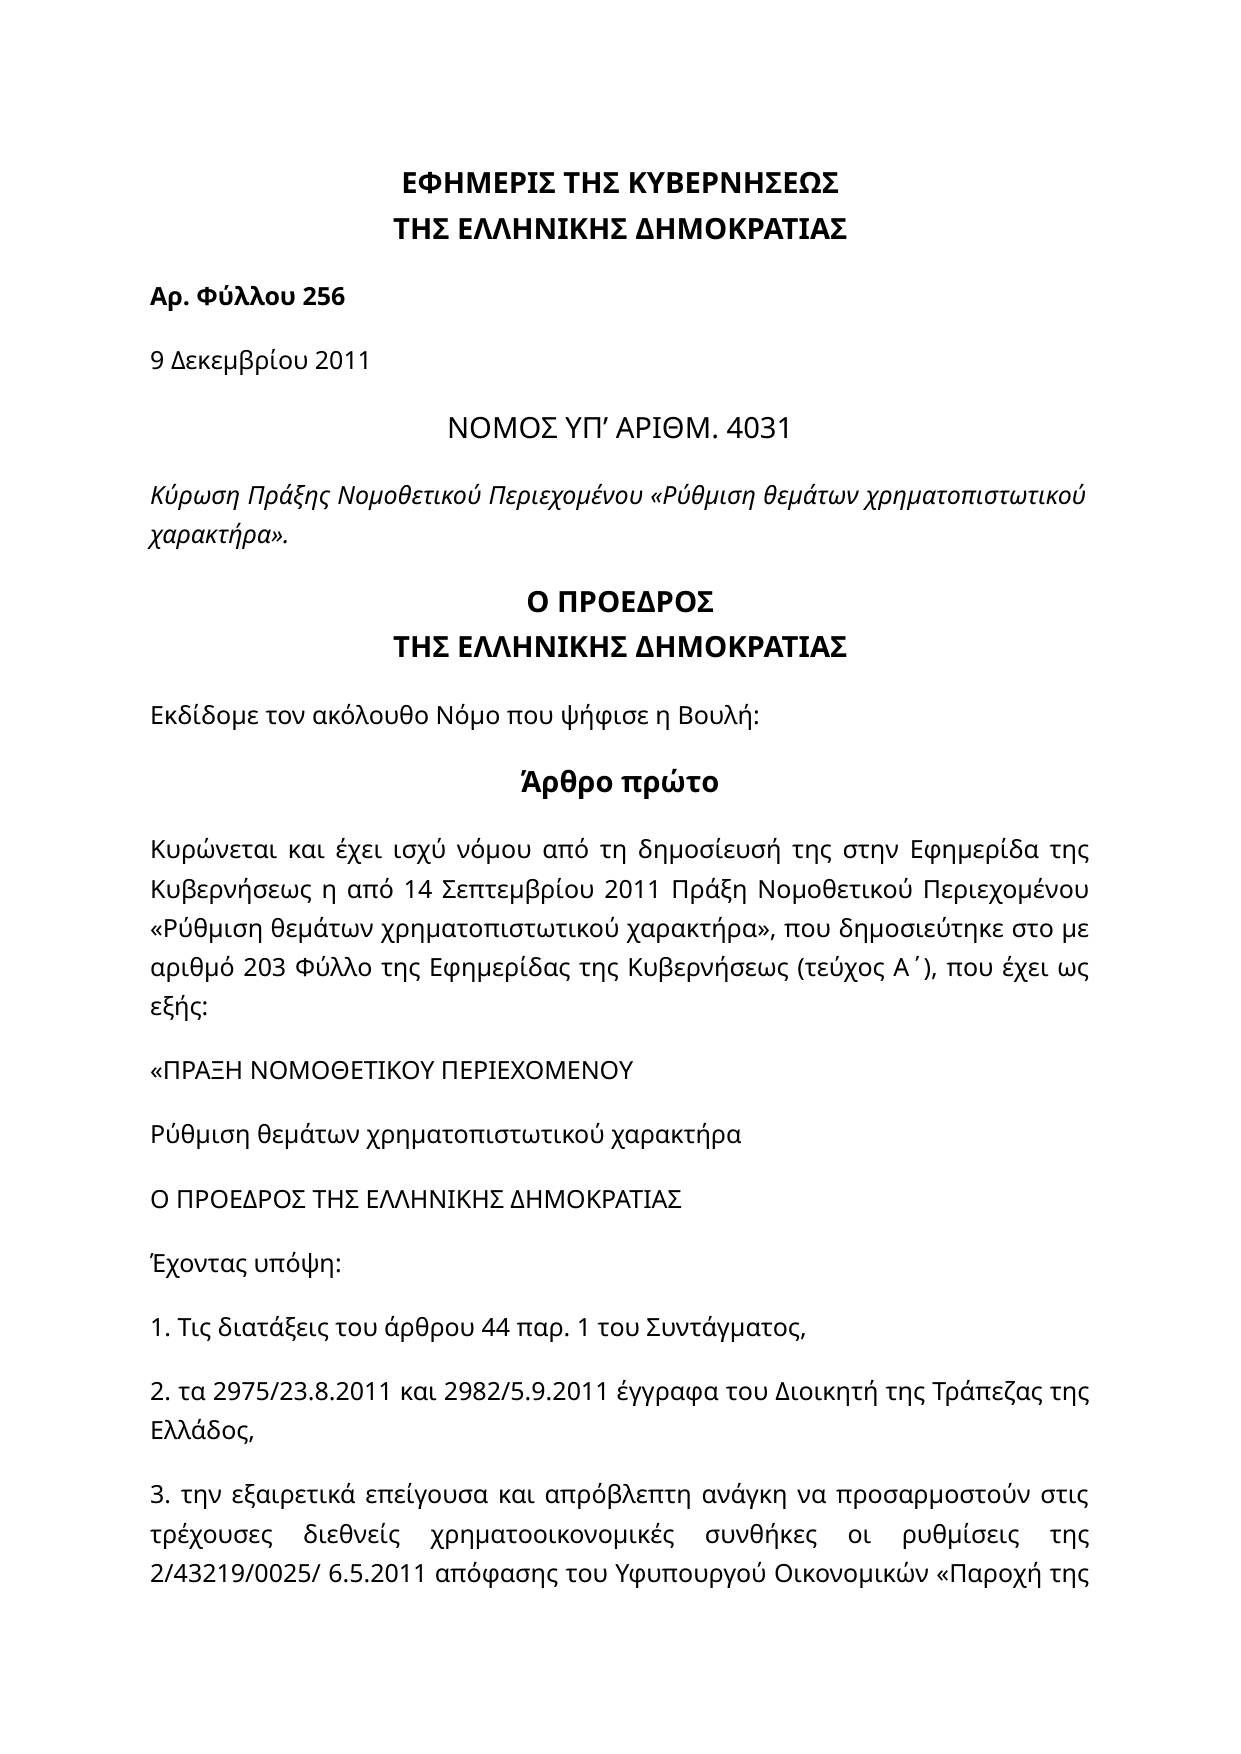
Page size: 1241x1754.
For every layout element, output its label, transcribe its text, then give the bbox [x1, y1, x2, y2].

text Ο ΠΡΟΕΔΡΟΣ ΤΗΣ ΕΛΛΗΝΙΚΗΣ ΔΗΜΟΚΡΑΤΙΑΣ [150, 1181, 1090, 1215]
text Ρύθμιση θεμάτων χρηματοπιστωτικού χαρακτήρα [150, 1117, 1090, 1151]
text 2. τα 2975/23.8.2011 και 2982/5.9.2011 έγγραφα του Διοικητή της Τράπεζας της Ελλάδος, [150, 1374, 1090, 1447]
text Ο ΠΡΟΕΔΡΟΣ ΤΗΣ ΕΛΛΗΝΙΚΗΣ ΔΗΜΟΚΡΑΤΙΑΣ [150, 581, 1090, 666]
text Κύρωση Πράξης Νομοθετικού Περιεχομένου «Ρύθμιση θεμάτων χρηματοπιστωτικού χαρακτήρα». [150, 478, 1090, 551]
text ΕΦΗΜΕΡΙΣ ΤΗΣ ΚΥΒΕΡΝΗΣΕΩΣ ΤΗΣ ΕΛΛΗΝΙΚΗΣ ΔΗΜΟΚΡΑΤΙΑΣ [150, 162, 1090, 248]
subtitle Άρθρο πρώτο [150, 761, 1090, 801]
text 1. Τις διατάξεις του άρθρου 44 παρ. 1 του Συντάγματος, [150, 1309, 1090, 1344]
text Εκδίδομε τον ακόλουθο Νόμο που ψήφισε η Βουλή: [150, 697, 1090, 731]
text Κυρώνεται και έχει ισχύ νόμου από τη δημοσίευσή της στην Εφημερίδα της Κυβερνήσεως η από 14 Σεπτεμβρίου 2011 Πράξη Νομοθετικού Περιεχομένου «Ρύθμιση θεμάτων χρηματοπιστωτικού χαρακτήρα», που δημοσιεύτηκε στο με αριθμό 203 Φύλλο της Εφημερίδας της Κυβερνήσεως (τεύχος Α΄), που έχει ως εξής: [150, 832, 1090, 1023]
text Έχοντας υπόψη: [150, 1245, 1090, 1279]
text 3. την εξαιρετικά επείγουσα και απρόβλεπτη ανάγκη να προσαρμοστούν στις τρέχουσες διεθνείς χρηματοοικονομικές συνθήκες οι ρυθμίσεις της 2/43219/0025/ 6.5.2011 απόφασης του Υφυπουργού Οικονομικών «Παροχή της [150, 1477, 1090, 1589]
text «ΠΡΑΞΗ ΝΟΜΟΘΕΤΙΚΟΥ ΠΕΡΙΕΧΟΜΕΝΟΥ [150, 1053, 1090, 1087]
text 9 Δεκεμβρίου 2011 [150, 343, 1090, 377]
text Αρ. Φύλλου 256 [150, 279, 1090, 313]
text NOMOΣ ΥΠ’ ΑΡΙΘΜ. 4031 [150, 407, 1090, 447]
